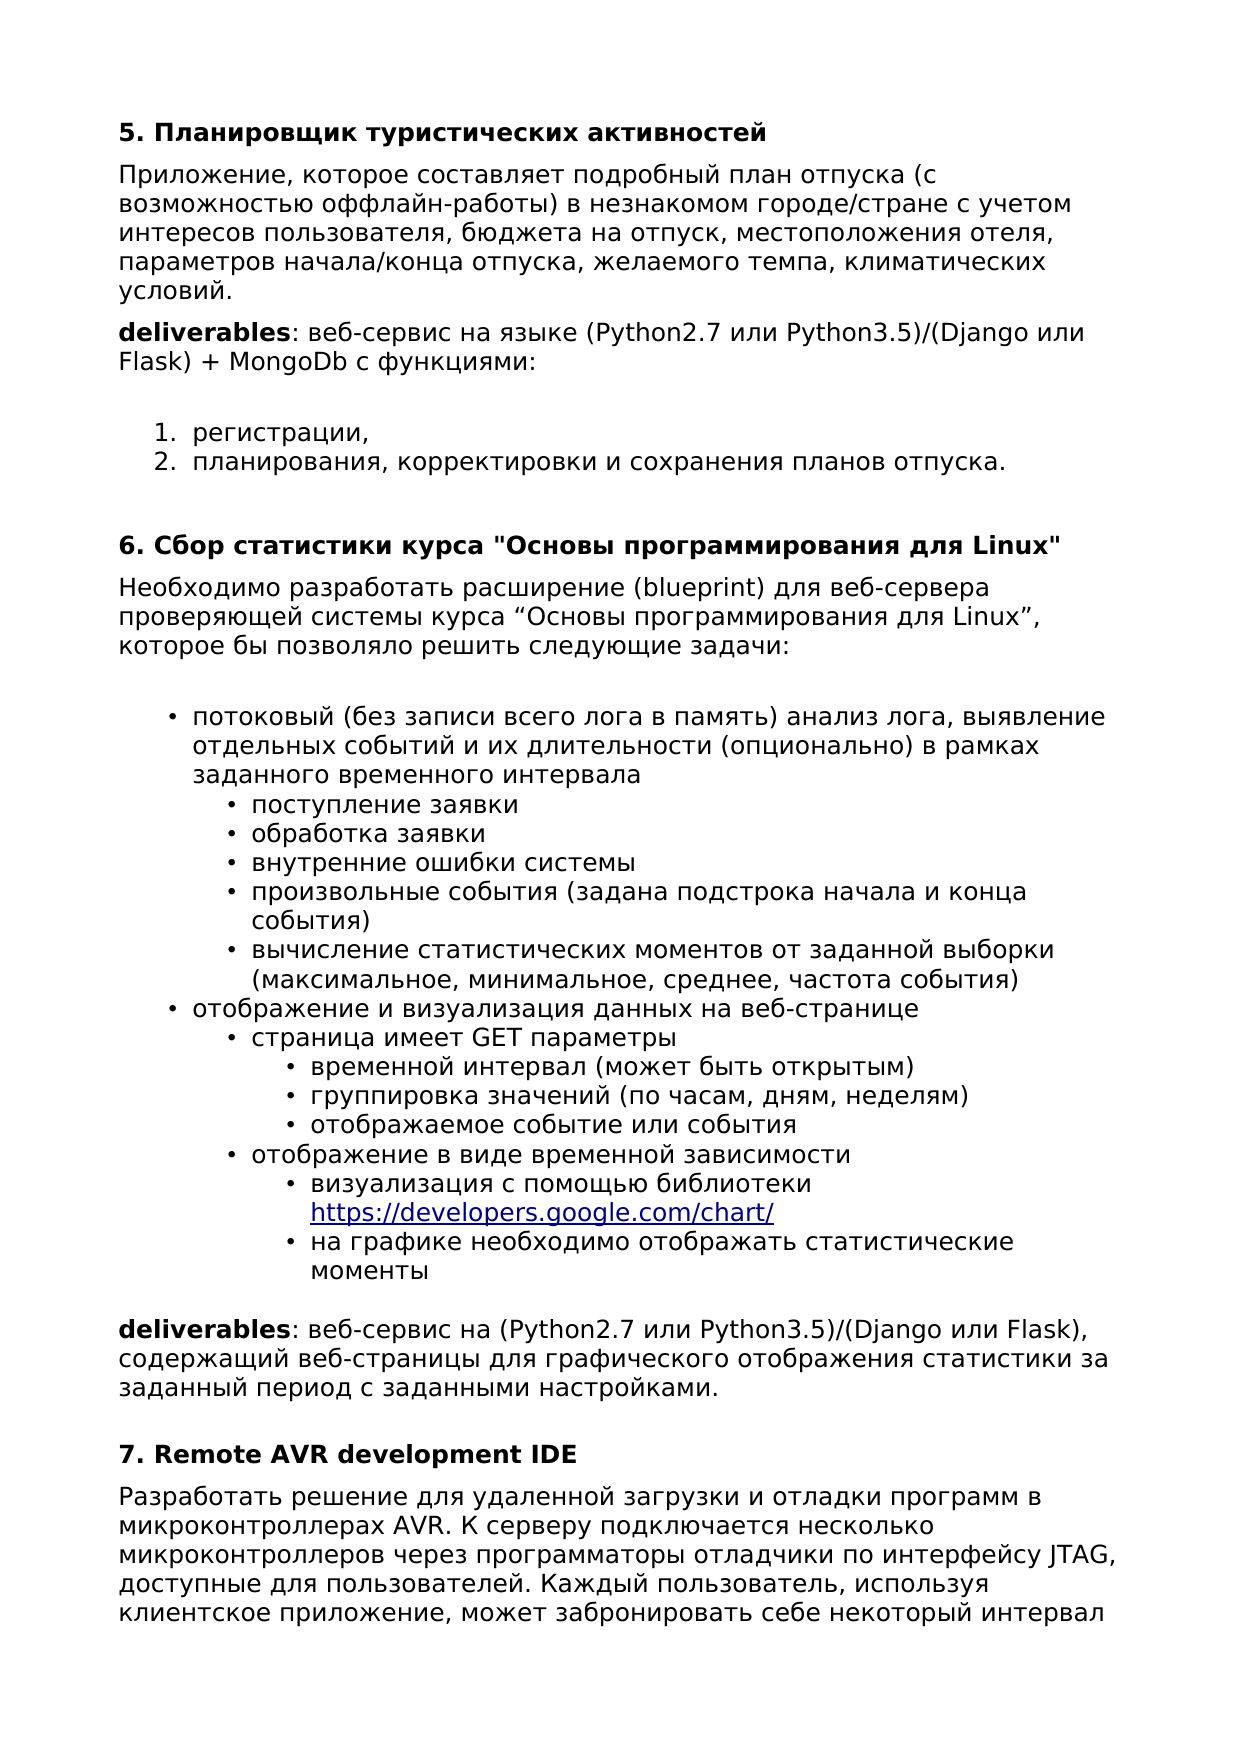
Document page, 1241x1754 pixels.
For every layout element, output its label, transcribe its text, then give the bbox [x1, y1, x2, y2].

list временной интервал (может быть открытым) [295, 1052, 1122, 1082]
list регистрации, [177, 418, 1122, 448]
list обработка заявки [236, 819, 1122, 848]
text Приложение, которое составляет подробный план отпуска (с возможностью оффлайн-работы) в незнакомом городе/стране с учетом интересов пользователя, бюджета на отпуск, местоположения отеля, параметров начала/конца отпуска, желаемого темпа, климатических условий. [118, 160, 1122, 306]
list поступление заявки [236, 790, 1122, 819]
text deliverables: веб-сервис на языке (Python2.7 или Python3.5)/(Django или Flask) + MongoDb с функциями: [118, 318, 1122, 376]
list отображение в виде временной зависимости [236, 1140, 1122, 1169]
text Необходимо разработать расширение (blueprint) для веб-сервера проверяющей системы курса “Основы программирования для Linux”, которое бы позволяло решить следующие задачи: [118, 573, 1122, 660]
list на графике необходимо отображать статистические моменты [295, 1227, 1122, 1286]
text deliverables: веб-сервис на (Python2.7 или Python3.5)/(Django или Flask), содержащий веб-страницы для графического отображения статистики за заданный период с заданными настройками. [118, 1315, 1122, 1403]
list визуализация с помощью библиотеки https://developers.google.com/chart/ [295, 1169, 1122, 1227]
list внутренние ошибки системы [236, 848, 1122, 877]
list произвольные события (задана подстрока начала и конца события) [236, 877, 1122, 936]
subtitle 7. Remote AVR development IDE [118, 1440, 1122, 1469]
subtitle 5. Планировщик туристических активностей [118, 118, 1122, 147]
text Разработать решение для удаленной загрузки и отладки программ в микроконтроллерах AVR. К серверу подключается несколько микроконтроллеров через программаторы отладчики по интерфейсу JTAG, доступные для пользователей. Каждый пользователь, используя клиентское приложение, может забронировать себе некоторый интервал [118, 1482, 1122, 1628]
list отображение и визуализация данных на веб-странице [177, 994, 1122, 1023]
list группировка значений (по часам, дням, неделям) [295, 1082, 1122, 1111]
subtitle 6. Сбор статистики курса "Основы программирования для Linux" [118, 531, 1122, 560]
list планирования, корректировки и сохранения планов отпуска. [177, 448, 1122, 477]
list потоковый (без записи всего лога в память) анализ лога, выявление отдельных событий и их длительности (опционально) в рамках заданного временного интервала [177, 702, 1122, 790]
list отображаемое событие или события [295, 1111, 1122, 1140]
list страница имеет GET параметры [236, 1023, 1122, 1052]
list вычисление статистических моментов от заданной выборки (максимальное, минимальное, среднее, частота события) [236, 936, 1122, 994]
